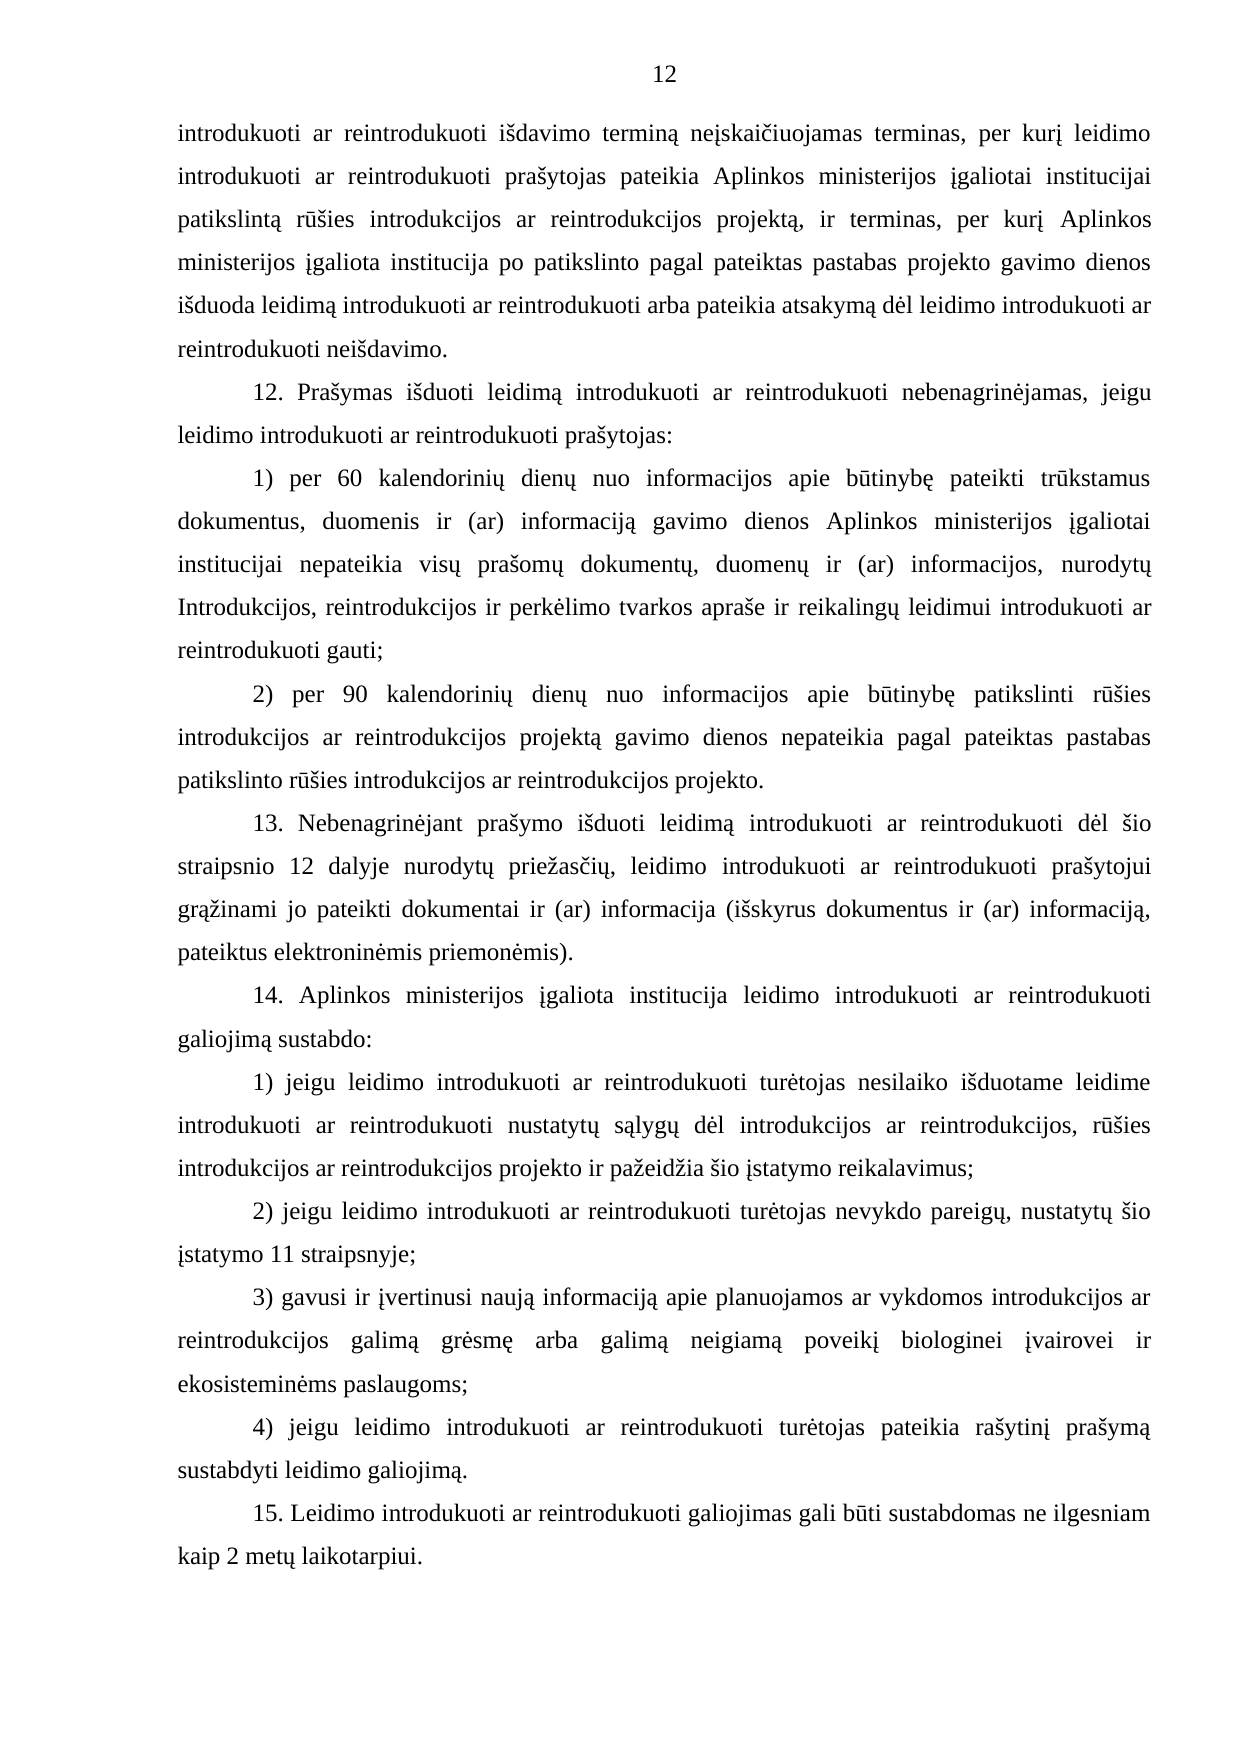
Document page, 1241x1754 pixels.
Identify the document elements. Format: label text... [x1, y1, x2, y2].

text 4) jeigu leidimo introdukuoti ar reintrodukuoti turėtojas pateikia rašytinį prašymą sustabdyti leidimo galiojimą. [177, 1412, 1152, 1484]
text 14. Aplinkos ministerijos įgaliota institucija leidimo introdukuoti ar reintrodukuoti galiojimą sustabdo: [177, 981, 1152, 1052]
text 2) jeigu leidimo introdukuoti ar reintrodukuoti turėtojas nevykdo pareigų, nustatytų šio įstatymo 11 straipsnyje; [177, 1196, 1152, 1268]
text 12. Prašymas išduoti leidimą introdukuoti ar reintrodukuoti nebenagrinėjamas, jeigu leidimo introdukuoti ar reintrodukuoti prašytojas: [177, 377, 1152, 449]
text 13. Nebenagrinėjant prašymo išduoti leidimą introdukuoti ar reintrodukuoti dėl šio straipsnio 12 dalyje nurodytų priežasčių, leidimo introdukuoti ar reintrodukuoti prašytojui grąžinami jo pateikti dokumentai ir (ar) informacija (išskyrus dokumentus ir (ar) informaciją, pateiktus elektroninėmis priemonėmis). [177, 808, 1152, 966]
text introdukuoti ar reintrodukuoti išdavimo terminą neįskaičiuojamas terminas, per kurį leidimo introdukuoti ar reintrodukuoti prašytojas pateikia Aplinkos ministerijos įgaliotai institucijai patikslintą rūšies introdukcijos ar reintrodukcijos projektą, ir terminas, per kurį Aplinkos ministerijos įgaliota institucija po patikslinto pagal pateiktas pastabas projekto gavimo dienos išduoda leidimą introdukuoti ar reintrodukuoti arba pateikia atsakymą dėl leidimo introdukuoti ar reintrodukuoti neišdavimo. [177, 118, 1152, 362]
text 2) per 90 kalendorinių dienų nuo informacijos apie būtinybę patikslinti rūšies introdukcijos ar reintrodukcijos projektą gavimo dienos nepateikia pagal pateiktas pastabas patikslinto rūšies introdukcijos ar reintrodukcijos projekto. [177, 679, 1152, 794]
text 1) per 60 kalendorinių dienų nuo informacijos apie būtinybę pateikti trūkstamus dokumentus, duomenis ir (ar) informaciją gavimo dienos Aplinkos ministerijos įgaliotai institucijai nepateikia visų prašomų dokumentų, duomenų ir (ar) informacijos, nurodytų Introdukcijos, reintrodukcijos ir perkėlimo tvarkos apraše ir reikalingų leidimui introdukuoti ar reintrodukuoti gauti; [177, 463, 1152, 664]
text 3) gavusi ir įvertinusi naują informaciją apie planuojamos ar vykdomos introdukcijos ar reintrodukcijos galimą grėsmę arba galimą neigiamą poveikį biologinei įvairovei ir ekosisteminėms paslaugoms; [177, 1282, 1152, 1397]
text 1) jeigu leidimo introdukuoti ar reintrodukuoti turėtojas nesilaiko išduotame leidime introdukuoti ar reintrodukuoti nustatytų sąlygų dėl introdukcijos ar reintrodukcijos, rūšies introdukcijos ar reintrodukcijos projekto ir pažeidžia šio įstatymo reikalavimus; [177, 1067, 1152, 1182]
text 15. Leidimo introdukuoti ar reintrodukuoti galiojimas gali būti sustabdomas ne ilgesniam kaip 2 metų laikotarpiui. [177, 1498, 1152, 1570]
